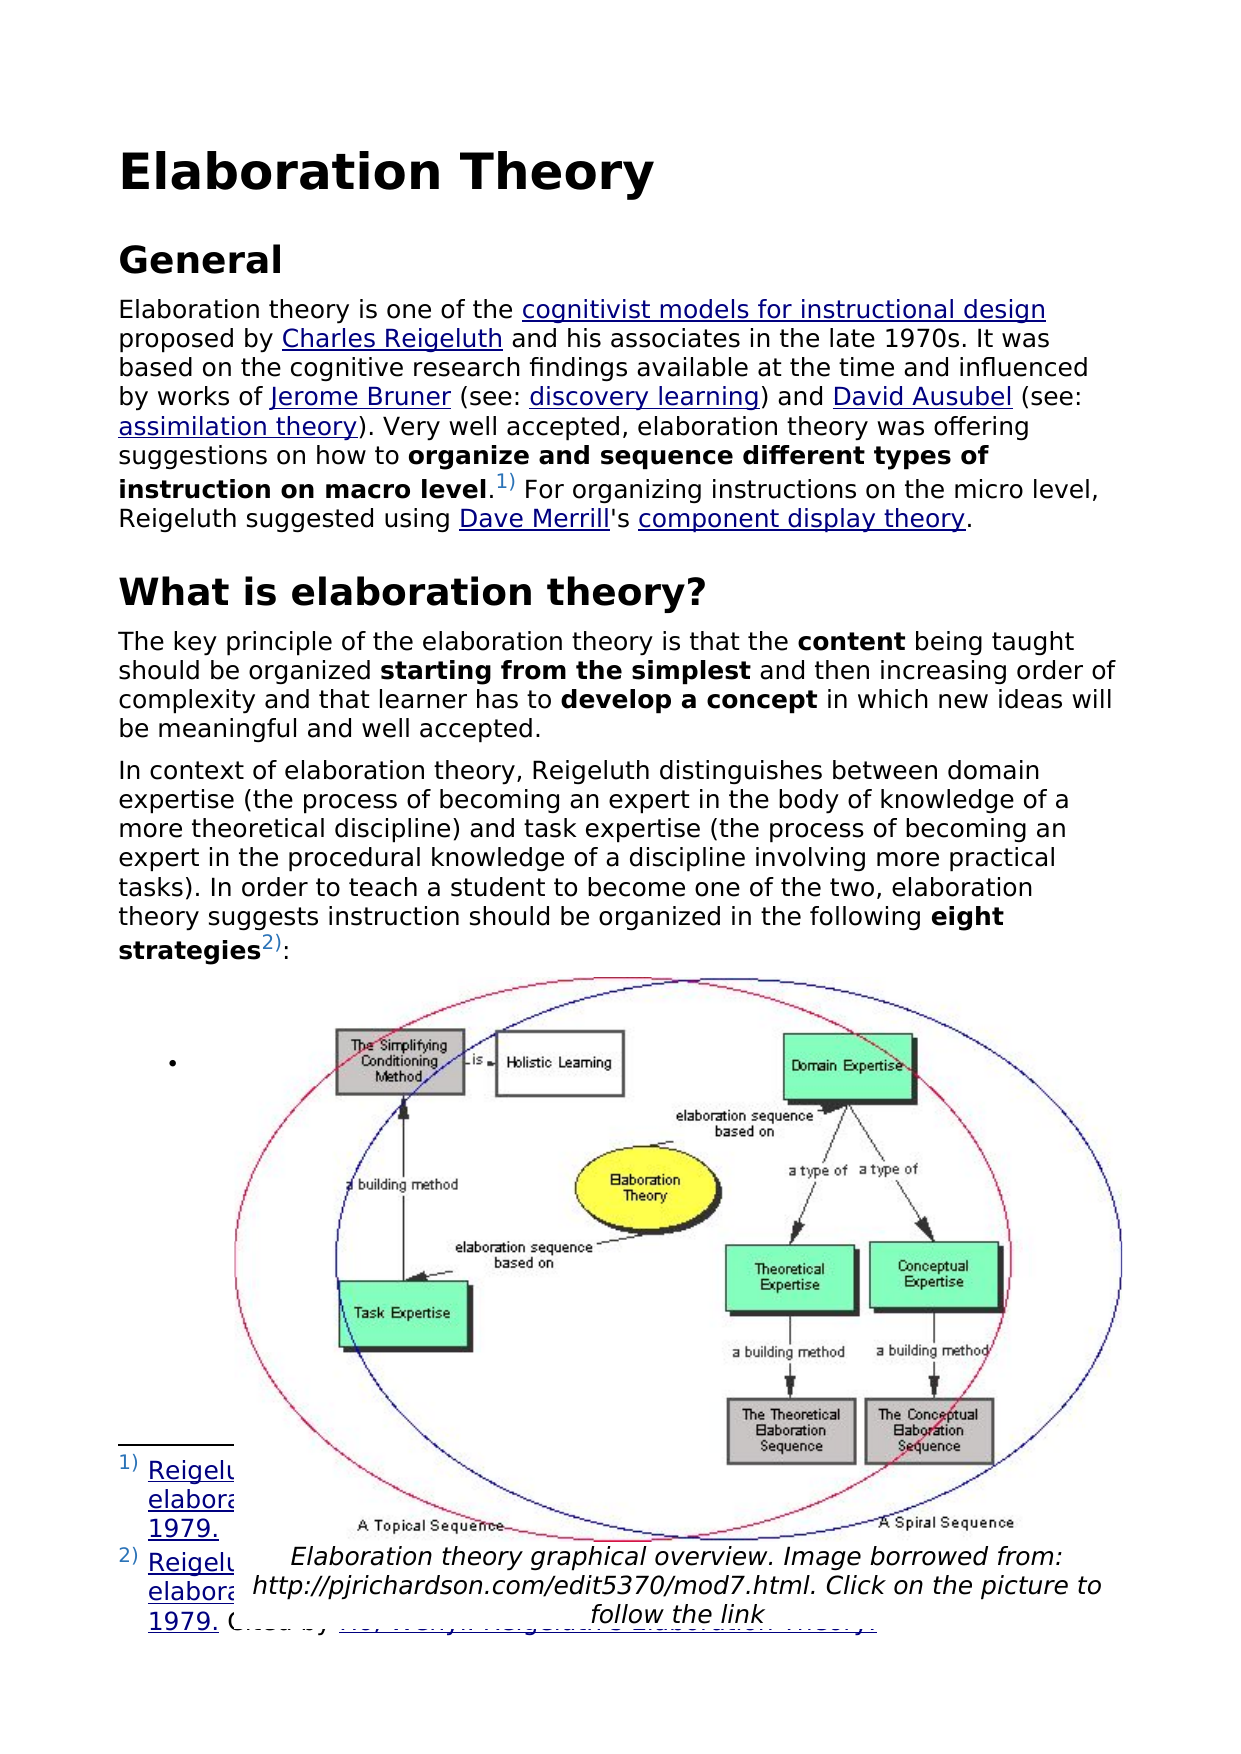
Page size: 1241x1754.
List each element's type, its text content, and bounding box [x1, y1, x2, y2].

text Elaboration theory is one of the cognitivist models for instructional design proposed by Charles Reigeluth and his associates in the late 1970s. It was based on the cognitive research findings available at the time and influenced by works of Jerome Bruner (see: discovery learning) and David Ausubel (see: assimilation theory). Very well accepted, elaboration theory was offering suggestions on how to organize and sequence different types of instruction on macro level. For organizing instructions on the micro level, Reigeluth suggested using Dave Merrill's component display theory. [118, 295, 1122, 533]
picture [234, 977, 1123, 1542]
text The key principle of the elaboration theory is that the content being taught should be organized starting from the simplest and then increasing order of complexity and that learner has to develop a concept in which new ideas will be meaningful and well accepted. [118, 627, 1122, 743]
subtitle Elaboration Theory [118, 143, 1122, 201]
text In context of elaboration theory, Reigeluth distinguishes between domain expertise (the process of becoming an expert in the body of knowledge of a more theoretical discipline) and task expertise (the process of becoming an expert in the procedural knowledge of a discipline involving more practical tasks). In order to teach a student to become one of the two, elaboration theory suggests instruction should be organized in the following eight strategies: [118, 756, 1122, 965]
text Elaboration theory graphical overview. Image borrowed from: http://pjrichardson.com/edit5370/mod7.html. Click on the picture to follow the link [234, 1542, 1122, 1629]
text Reigeluth, Charles M. In search of a better way to organize instruction: The elaboration theory. Journal of Instructional Development 2, no. 3 : 8-15, 1979. Cited by Ho, Wenyi. Reigeluth’s Elaboration Theory. [118, 1543, 1122, 1636]
subtitle What is elaboration theory? [118, 571, 1122, 614]
subtitle General [118, 239, 1122, 282]
text Reigeluth, Charles M. In search of a better way to organize instruction: The elaboration theory. Journal of Instructional Development 2, no. 3 : 8-15, 1979. [118, 1451, 234, 1543]
